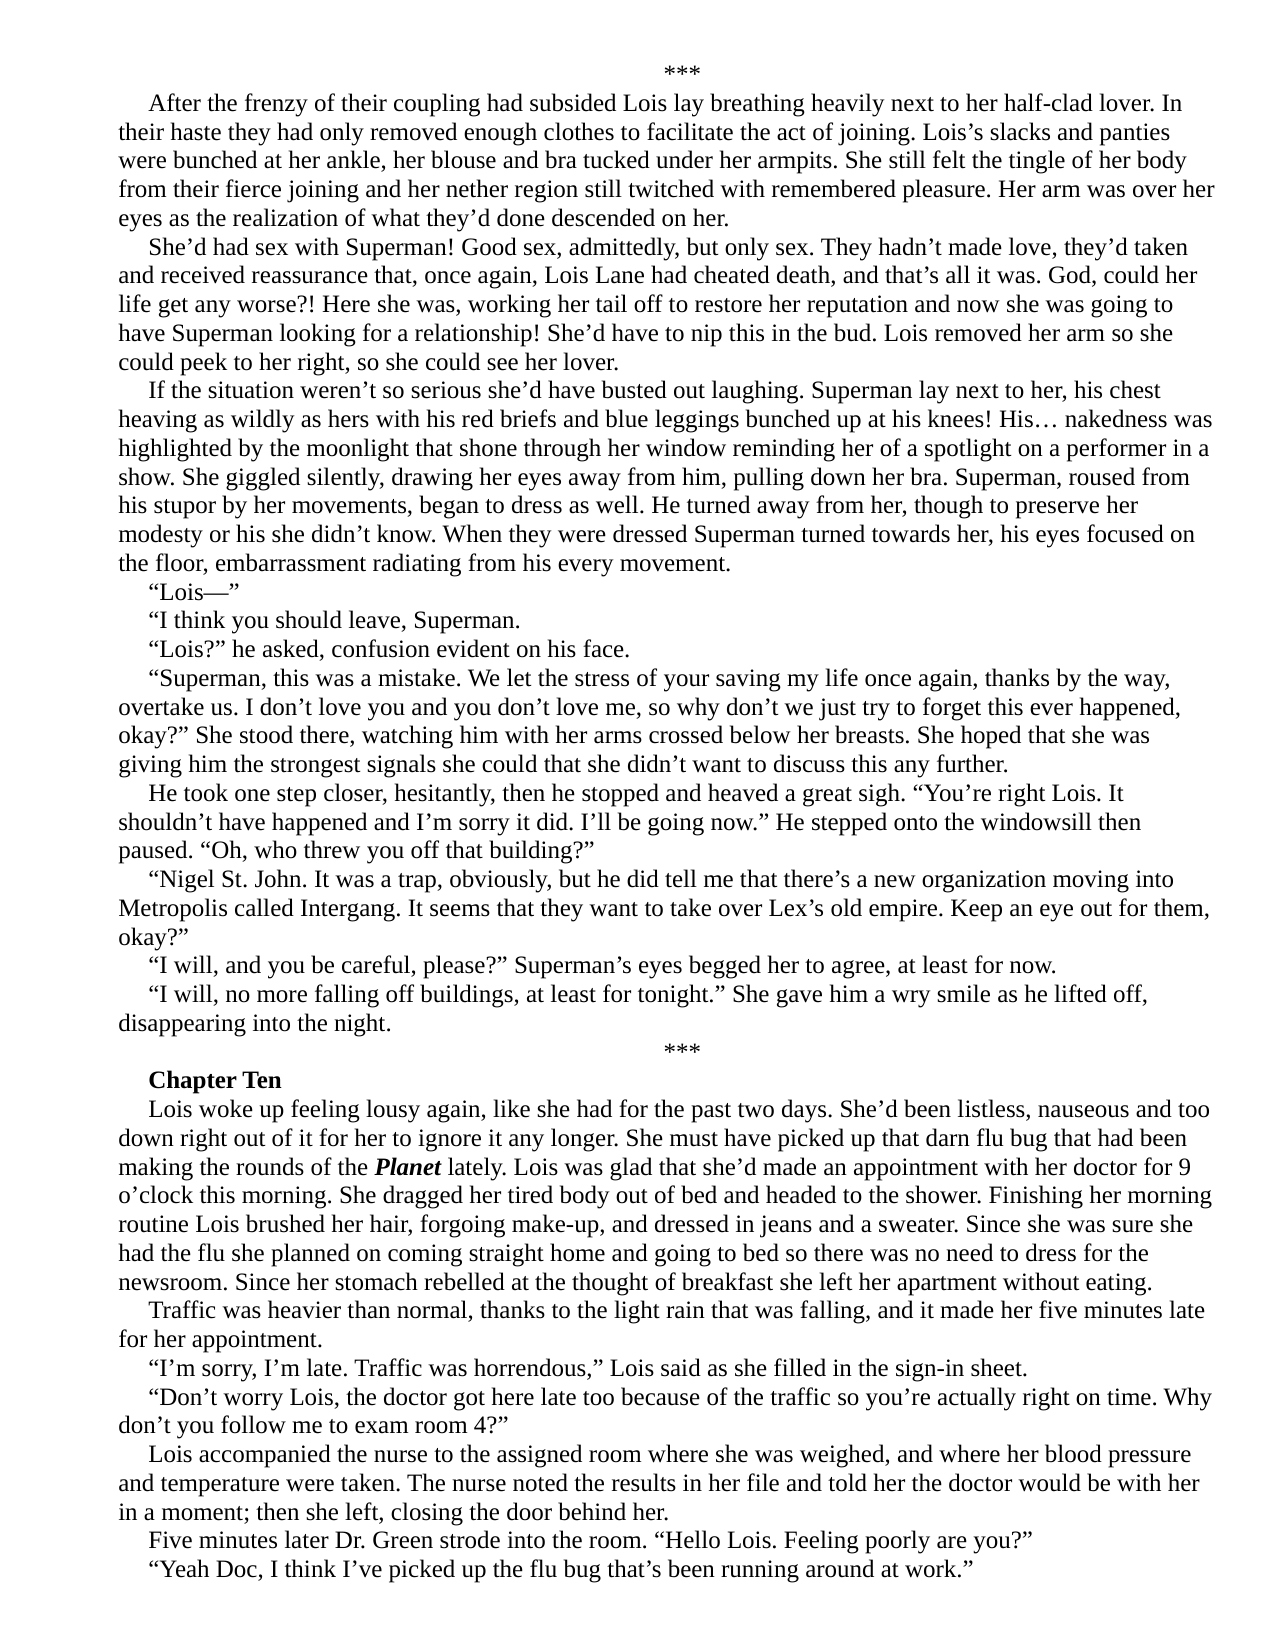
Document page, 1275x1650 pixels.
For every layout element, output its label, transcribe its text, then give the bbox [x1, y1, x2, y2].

text After the frenzy of their coupling had subsided Lois lay breathing heavily next to her half-clad lover. In their haste they had only removed enough clothes to facilitate the act of joining. Lois’s slacks and panties were bunched at her ankle, her blouse and bra tucked under her armpits. She still felt the tingle of her body from their fierce joining and her nether region still twitched with remembered pleasure. Her arm was over her eyes as the realization of what they’d done descended on her. [118, 88, 1216, 232]
text She’d had sex with Superman! Good sex, admittedly, but only sex. They hadn’t made love, they’d taken and received reassurance that, once again, Lois Lane had cheated death, and that’s all it was. God, could her life get any worse?! Here she was, working her tail off to restore her reputation and now she was going to have Superman looking for a relationship! She’d have to nip this in the bud. Lois removed her arm so she could peek to her right, so she could see her lover. [118, 232, 1216, 375]
text “I think you should leave, Superman. [118, 605, 1216, 634]
text “Superman, this was a mistake. We let the stress of your saving my life once again, thanks by the way, overtake us. I don’t love you and you don’t love me, so why don’t we just try to forget this ever happened, okay?” She stood there, watching him with her arms crossed below her breasts. She hoped that she was giving him the strongest signals she could that she didn’t want to discuss this any further. [118, 663, 1216, 778]
text “I will, and you be careful, please?” Superman’s eyes begged her to agree, at least for now. [118, 950, 1216, 979]
text Lois accompanied the nurse to the assigned room where she was weighed, and where her blood pressure and temperature were taken. The nurse noted the results in her file and told her the doctor would be with her in a moment; then she left, closing the door behind her. [118, 1439, 1216, 1525]
subtitle Chapter Ten [118, 1065, 1216, 1094]
text “I will, no more falling off buildings, at least for tonight.” She gave him a wry smile as he lifted off, disappearing into the night. [118, 979, 1216, 1037]
text “Lois?” he asked, confusion evident on his face. [118, 634, 1216, 663]
text Five minutes later Dr. Green strode into the room. “Hello Lois. Feeling poorly are you?” [118, 1525, 1216, 1554]
text “Don’t worry Lois, the doctor got here late too because of the traffic so you’re actually right on time. Why don’t you follow me to exam room 4?” [118, 1382, 1216, 1439]
text “I’m sorry, I’m late. Traffic was horrendous,” Lois said as she filled in the sign-in sheet. [118, 1353, 1216, 1382]
text He took one step closer, hesitantly, then he stopped and heaved a great sigh. “You’re right Lois. It shouldn’t have happened and I’m sorry it did. I’ll be going now.” He stepped onto the windowsill then paused. “Oh, who threw you off that building?” [118, 778, 1216, 864]
text *** [118, 59, 1216, 88]
text “Yeah Doc, I think I’ve picked up the flu bug that’s been running around at work.” [118, 1554, 1216, 1583]
text Traffic was heavier than normal, thanks to the light rain that was falling, and it made her five minutes late for her appointment. [118, 1295, 1216, 1353]
text Lois woke up feeling lousy again, like she had for the past two days. She’d been listless, nauseous and too down right out of it for her to ignore it any longer. She must have picked up that darn flu bug that had been making the rounds of the Planet lately. Lois was glad that she’d made an appointment with her doctor for 9 o’clock this morning. She dragged her tired body out of bed and headed to the shower. Finishing her morning routine Lois brushed her hair, forgoing make-up, and dressed in jeans and a sweater. Since she was sure she had the flu she planned on coming straight home and going to bed so there was no need to dress for the newsroom. Since her stomach rebelled at the thought of breakfast she left her apartment without eating. [118, 1094, 1216, 1295]
text “Nigel St. John. It was a trap, obviously, but he did tell me that there’s a new organization moving into Metropolis called Intergang. It seems that they want to take over Lex’s old empire. Keep an eye out for them, okay?” [118, 864, 1216, 950]
text If the situation weren’t so serious she’d have busted out laughing. Superman lay next to her, his chest heaving as wildly as hers with his red briefs and blue leggings bunched up at his knees! His… nakedness was highlighted by the moonlight that shone through her window reminding her of a spotlight on a performer in a show. She giggled silently, drawing her eyes away from him, pulling down her bra. Superman, roused from his stupor by her movements, began to dress as well. He turned away from her, though to preserve her modesty or his she didn’t know. When they were dressed Superman turned towards her, his eyes focused on the floor, embarrassment radiating from his every movement. [118, 375, 1216, 577]
text *** [118, 1037, 1216, 1065]
text “Lois—” [118, 577, 1216, 605]
